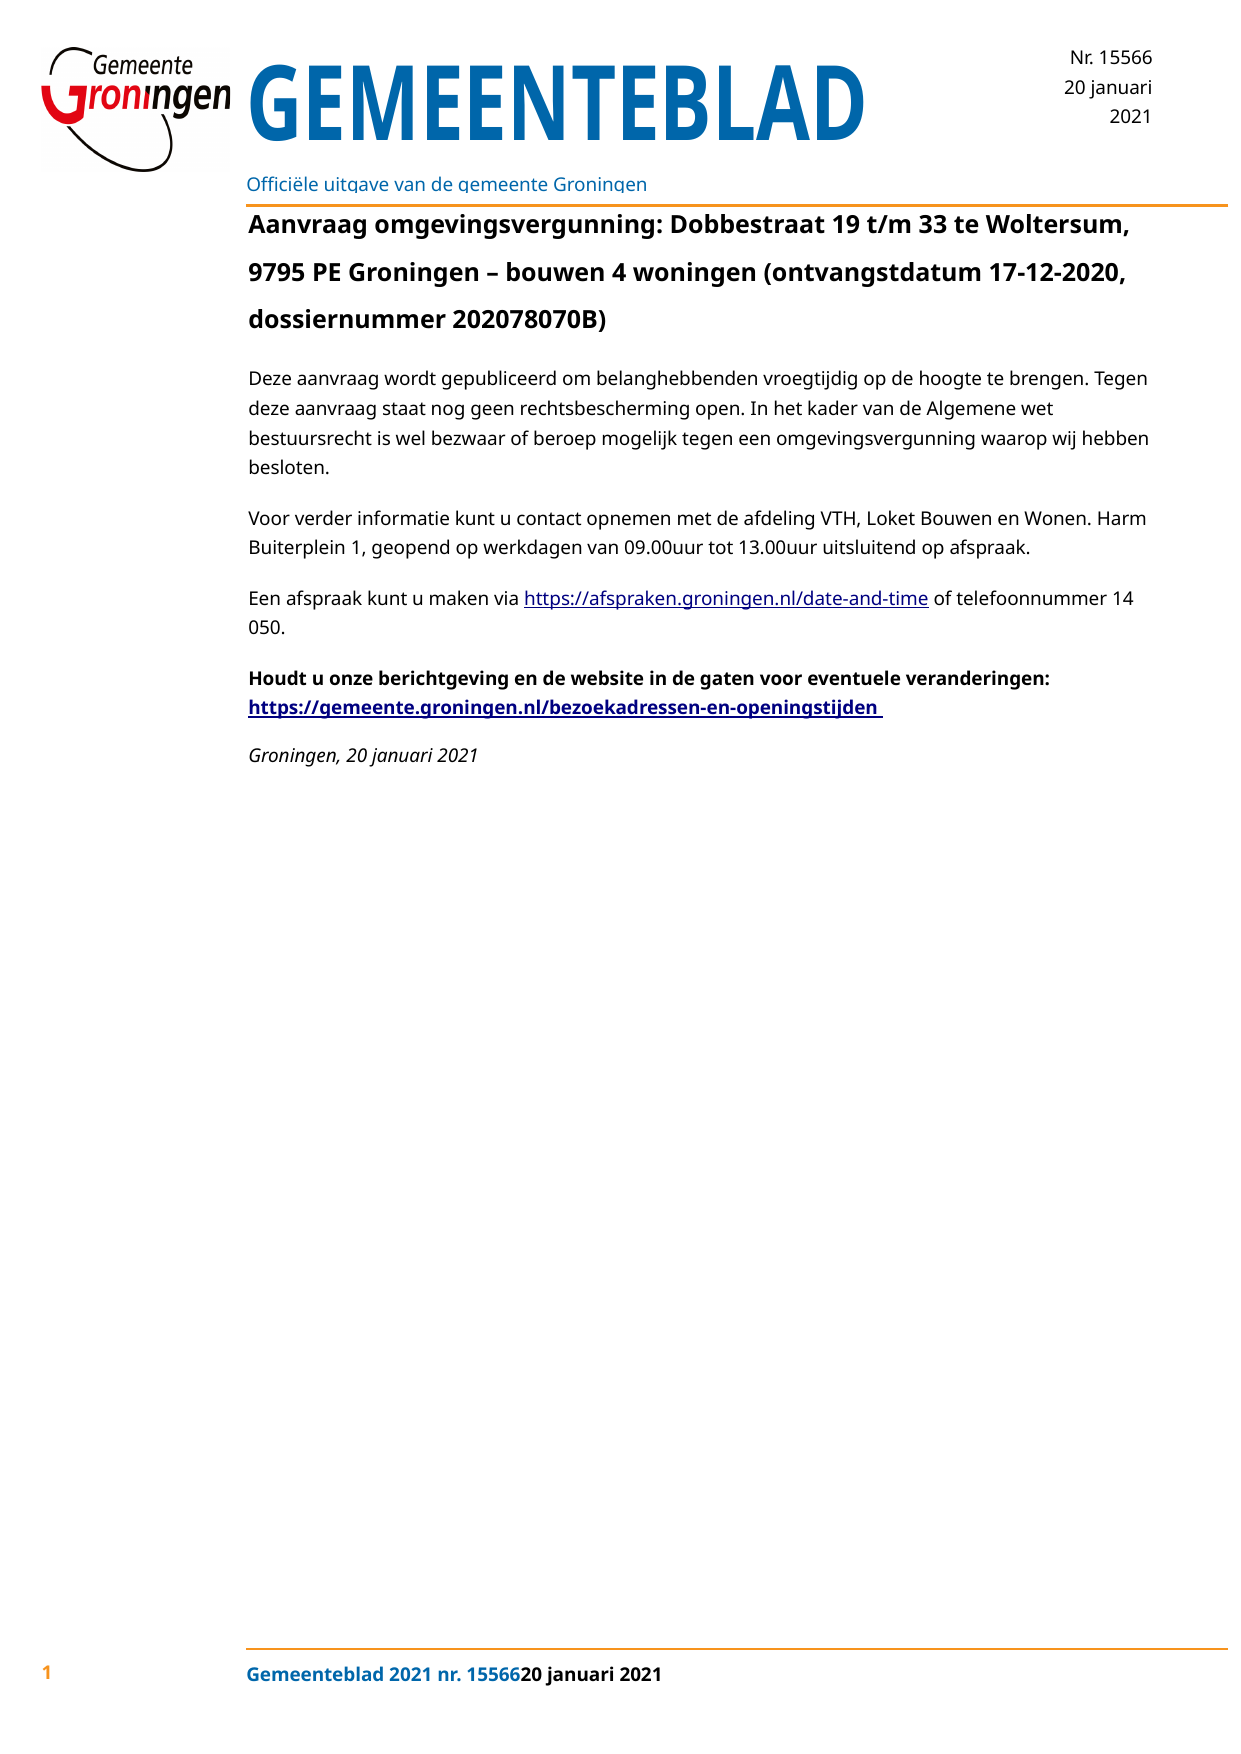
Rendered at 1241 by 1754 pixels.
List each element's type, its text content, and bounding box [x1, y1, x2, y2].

text Groningen, 20 januari 2021 [248, 742, 1152, 768]
text Voor verder informatie kunt u contact opnemen met de afdeling VTH, Loket Bouwen en Wonen. Harm Buiterplein 1, geopend op werkdagen van 09.00uur tot 13.00uur uitsluitend op afspraak. [248, 505, 1152, 560]
picture [41, 47, 231, 172]
text Houdt u onze berichtgeving en de website in de gaten voor eventuele veranderingen: https://gemeente.groningen.nl/bezoekadressen-en-openingstijden [248, 665, 1152, 720]
text Aanvraag omgevingsvergunning: Dobbestraat 19 t/m 33 te Woltersum, 9795 PE Groningen – bouwen 4 woningen (ontvangstdatum 17-12-2020, dossiernummer 202078070B) [248, 207, 1152, 336]
text Deze aanvraag wordt gepubliceerd om belanghebbenden vroegtijdig op de hoogte te brengen. Tegen deze aanvraag staat nog geen rechtsbescherming open. In het kader van de Algemene wet bestuursrecht is wel bezwaar of beroep mogelijk tegen een omgevingsvergunning waarop wij hebben besloten. [248, 366, 1152, 480]
text Een afspraak kunt u maken via https://afspraken.groningen.nl/date-and-time of telefoonnummer 14 050. [248, 585, 1152, 640]
